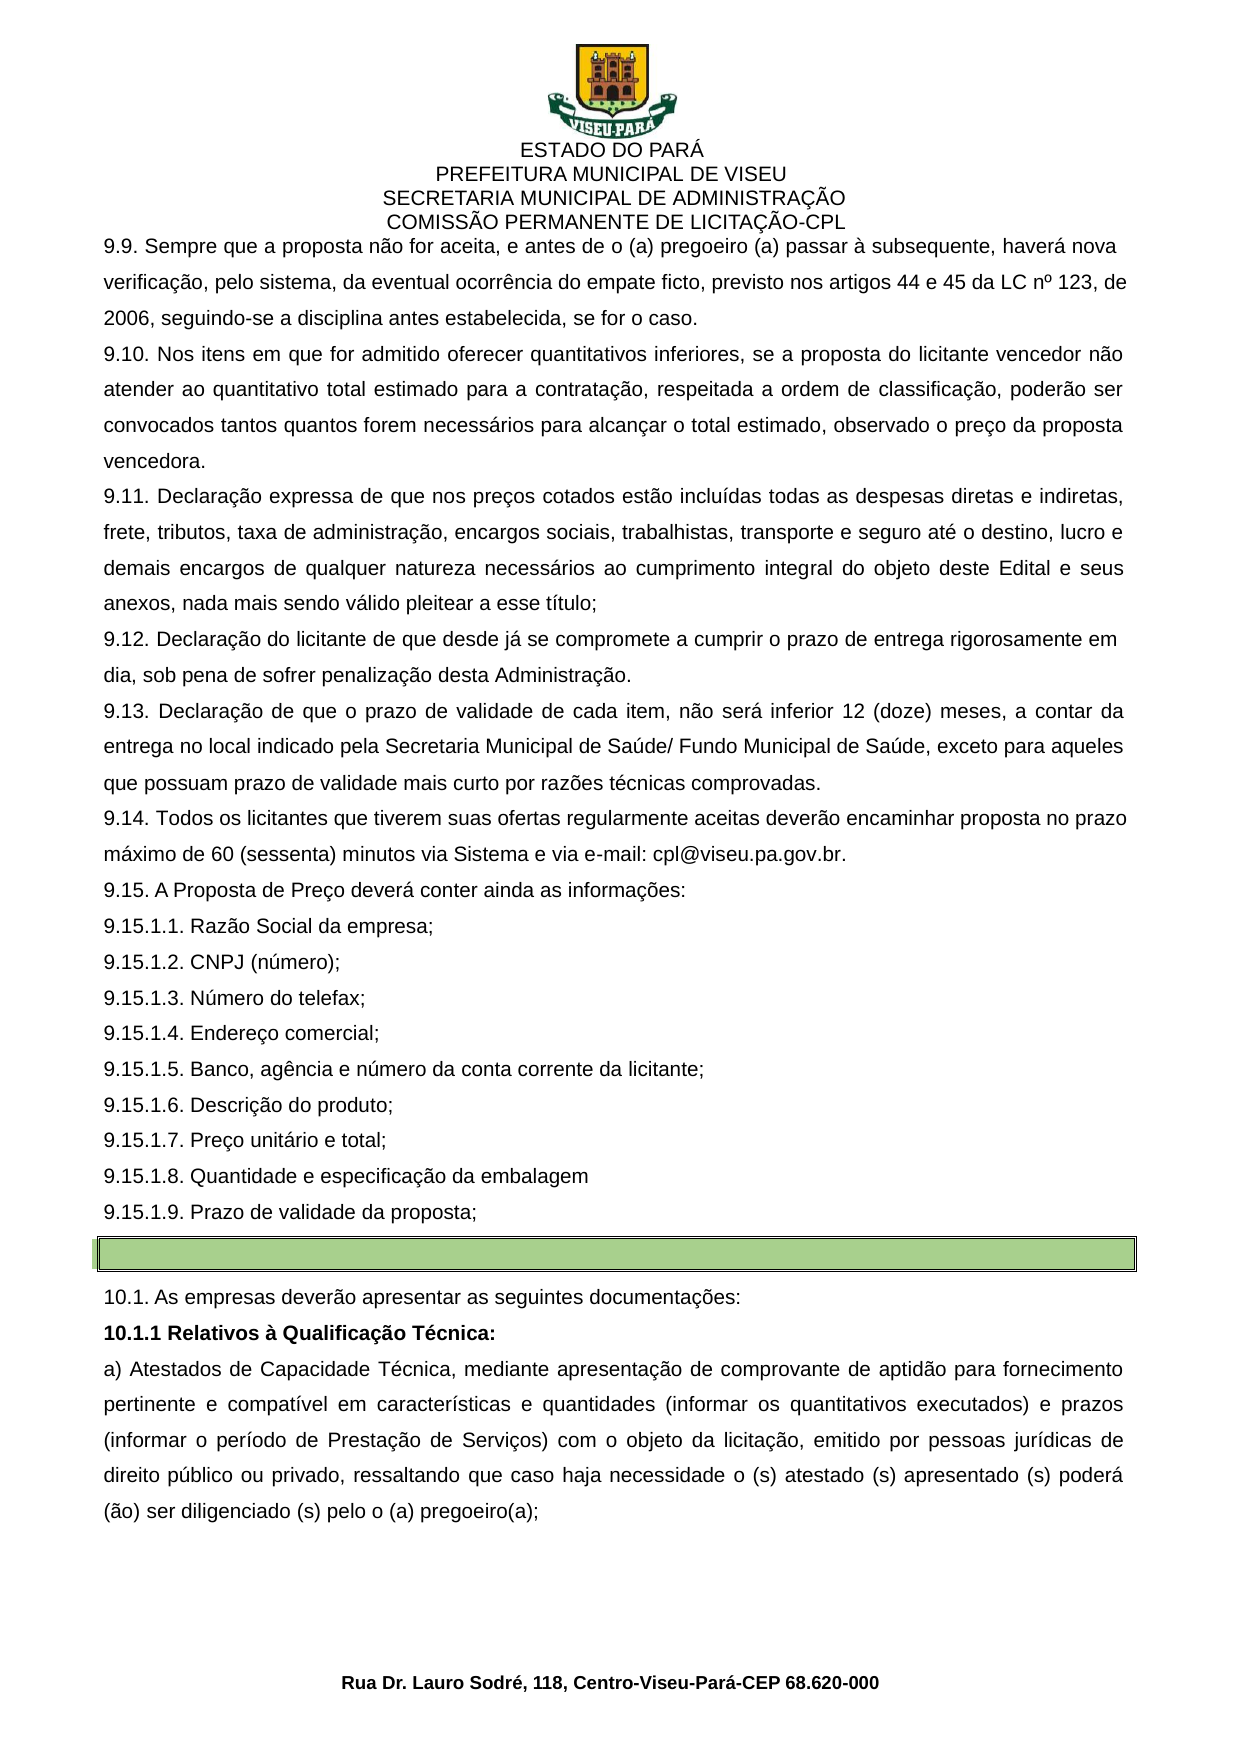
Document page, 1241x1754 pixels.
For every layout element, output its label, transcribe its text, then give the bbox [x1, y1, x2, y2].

text 9.15.1.7. Preço unitário e total; [103, 1128, 1154, 1152]
picture [547, 44, 678, 139]
text 9.14. Todos os licitantes que tiverem suas ofertas regularmente aceitas deverão encaminhar proposta no prazo máximo de 60 (sessenta) minutos via Sistema e via e-mail: cpl@viseu.pa.gov.br. [103, 806, 1127, 866]
text 9.15.1.2. CNPJ (número); 9.15.1.3. Número do telefax; 9.15.1.4. Endereço comercial; [103, 950, 386, 1045]
text Rua Dr. Lauro Sodré, 118, Centro-Viseu-Pará-CEP 68.620-000 [341, 1672, 1154, 1693]
text 9.11. Declaração expressa de que nos preços cotados estão incluídas todas as despesas diretas e indiretas, frete, tributos, taxa de administração, encargos sociais, trabalhistas, transporte e seguro até o destino, lucro e demais encargos de qualquer natureza necessários ao cumprimento integral do objeto deste Edital e seus anexos, nada mais sendo válido pleitear a esse título; [103, 484, 1124, 615]
text a) Atestados de Capacidade Técnica, mediante apresentação de comprovante de aptidão para fornecimento pertinente e compatível em características e quantidades (informar os quantitativos executados) e prazos (informar o período de Prestação de Serviços) com o objeto da licitação, emitido por pessoas jurídicas de direito público ou privado, ressaltando que caso haja necessidade o (s) atestado (s) apresentado (s) poderá (ão) ser diligenciado (s) pelo o (a) pregoeiro(a); [103, 1356, 1124, 1523]
text 9.15.1.5. Banco, agência e número da conta corrente da licitante; 9.15.1.6. Descrição do produto; [103, 1057, 712, 1116]
text 9.10. Nos itens em que for admitido oferecer quantitativos inferiores, se a proposta do licitante vencedor não atender ao quantitativo total estimado para a contratação, respeitada a ordem de classificação, poderão ser convocados tantos quantos forem necessários para alcançar o total estimado, observado o preço da proposta vencedora. [103, 342, 1123, 472]
text SECRETARIA MUNICIPAL DE ADMINISTRAÇÃO COMISSÃO PERMANENTE DE LICITAÇÃO-CPL [374, 186, 846, 234]
text 9.15.1.8. Quantidade e especificação da embalagem 9.15.1.9. Prazo de validade da proposta; [103, 1164, 596, 1224]
text 9.15. A Proposta de Preço deverá conter ainda as informações: 9.15.1.1. Razão Social da empresa; [103, 878, 696, 938]
text 9.12. Declaração do licitante de que desde já se compromete a cumprir o prazo de entrega rigorosamente em dia, sob pena de sofrer penalização desta Administração. [103, 627, 1127, 687]
text 9.9. Sempre que a proposta não for aceita, e antes de o (a) pregoeiro (a) passar à subsequente, haverá nova [103, 234, 1154, 258]
text ESTADO DO PARÁ PREFEITURA MUNICIPAL DE VISEU [435, 139, 795, 186]
text 10.1.1 Relativos à Qualificação Técnica: [103, 1321, 1154, 1344]
text verificação, pelo sistema, da eventual ocorrência do empate ficto, previsto nos artigos 44 e 45 da LC nº 123, de 2006, seguindo-se a disciplina antes estabelecida, se for o caso. [103, 270, 1127, 330]
text 10.1. As empresas deverão apresentar as seguintes documentações: [103, 1284, 1154, 1308]
text 9.13. Declaração de que o prazo de validade de cada item, não será inferior 12 (doze) meses, a contar da entrega no local indicado pela Secretaria Municipal de Saúde/ Fundo Municipal de Saúde, exceto para aqueles que possuam prazo de validade mais curto por razões técnicas comprovadas. [103, 698, 1124, 794]
